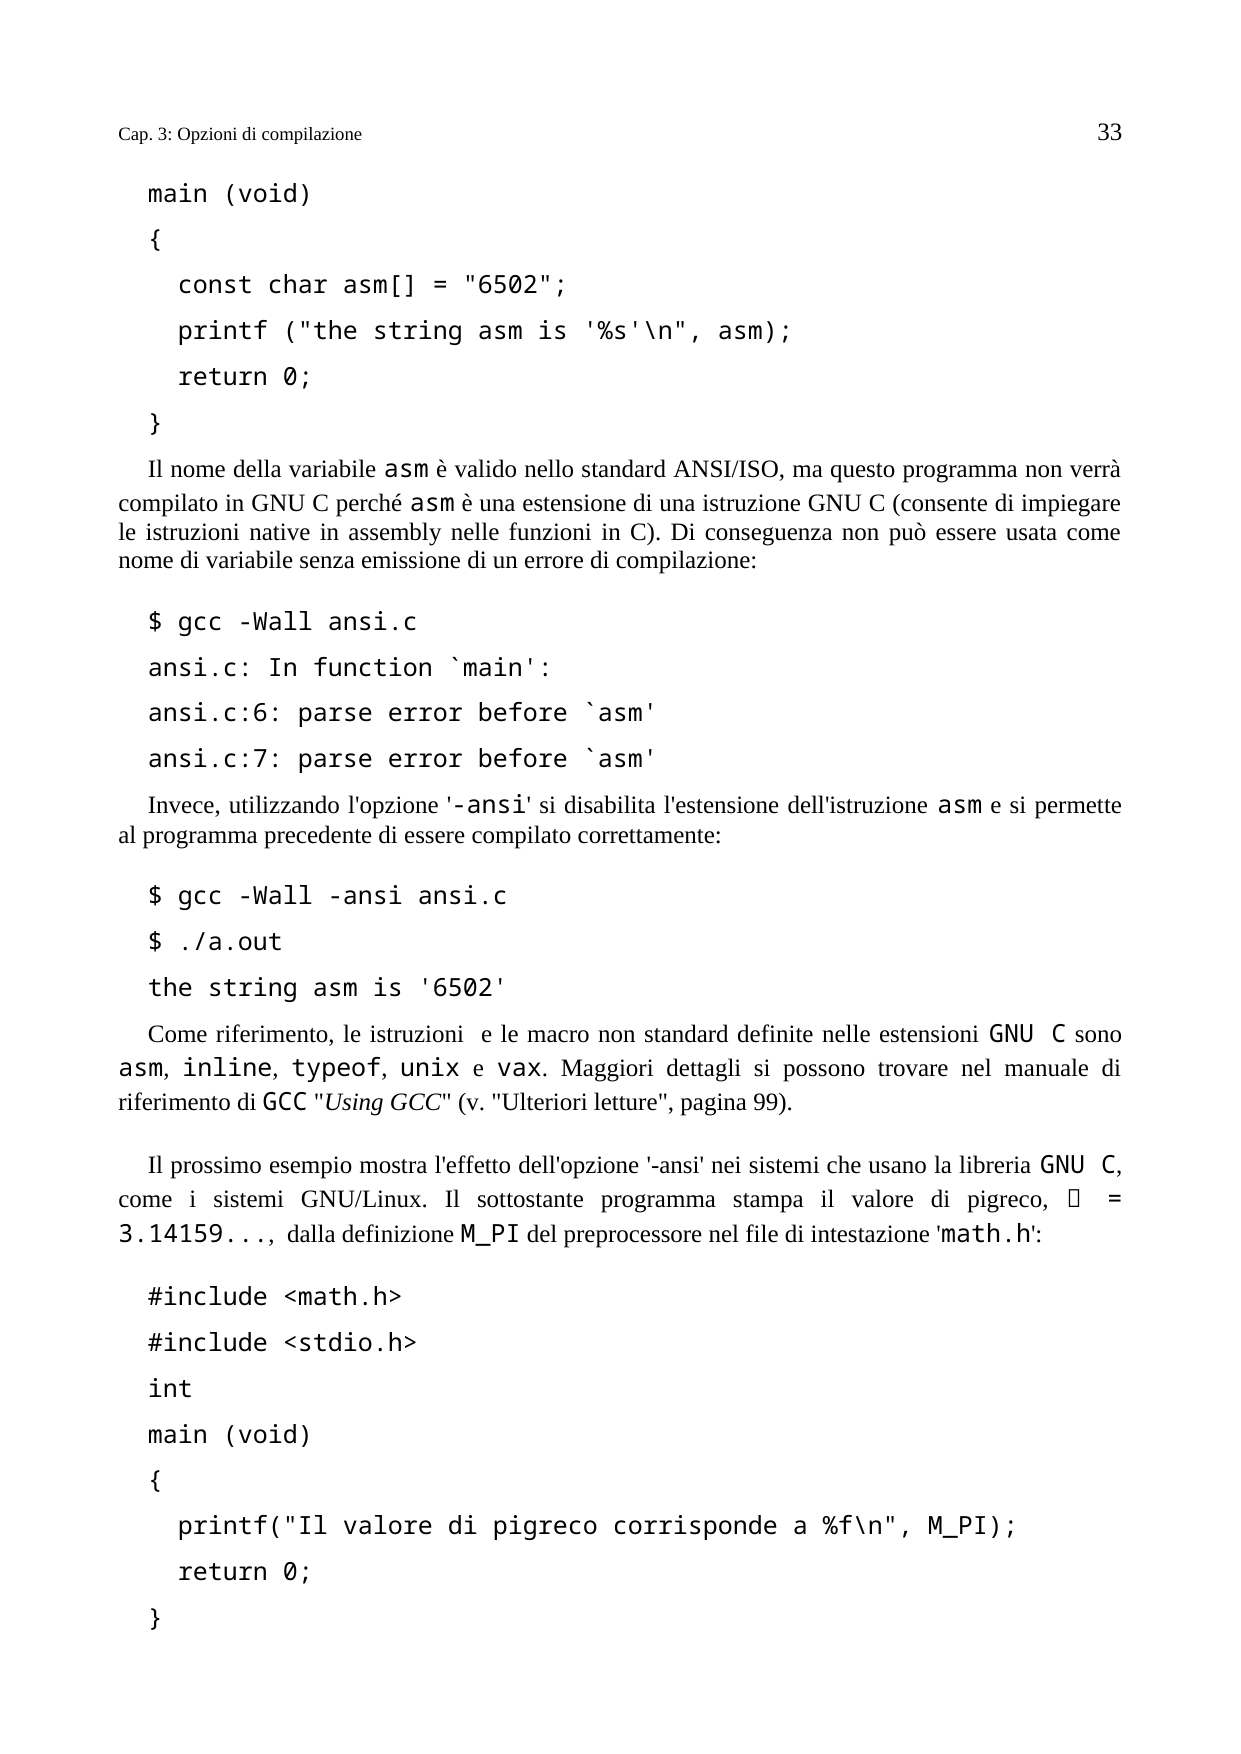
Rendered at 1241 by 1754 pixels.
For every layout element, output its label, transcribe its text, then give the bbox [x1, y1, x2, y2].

text #include <stdio.h> [148, 1324, 1122, 1359]
text $ gcc -Wall ansi.c [148, 603, 1122, 637]
text the string asm is '6502' [148, 969, 1122, 1004]
text #include <math.h> [148, 1279, 1122, 1313]
text } [148, 1599, 1122, 1634]
text $ gcc -Wall -ansi ansi.c [148, 878, 1122, 912]
text ansi.c:6: parse error before `asm' [148, 695, 1122, 729]
text main (void) [148, 1416, 1122, 1450]
text Come riferimento, le istruzioni e le macro non standard definite nelle estensioni GNU C sono asm, inline, typeof, unix e vax. Maggiori dettagli si possono trovare nel manuale di riferimento di GCC "Using GCC" (v. "Ulteriori letture", pagina 93). [118, 1015, 1122, 1118]
text return 0; [148, 1554, 1122, 1588]
text const char asm[] = "6502"; [148, 267, 1122, 301]
text } [148, 404, 1122, 438]
text return 0; [148, 359, 1122, 393]
text ansi.c:7: parse error before `asm' [148, 741, 1122, 775]
text Invece, utilizzando l'opzione '-ansi' si disabilita l'estensione dell'istruzione asm e si permette al programma precedente di essere compilato correttamente: [118, 787, 1122, 848]
text Il prossimo esempio mostra l'effetto dell'opzione '-ansi' nei sistemi che usano la libreria GNU C, come i sistemi GNU/Linux. Il sottostante programma stampa il valore di pigreco,  = 3.14159..., dalla definizione M_PI del preprocessore nel file di intestazione 'math.h': [118, 1147, 1122, 1249]
text Il nome della variabile asm è valido nello standard ANSI/ISO, ma questo programma non verrà compilato in GNU C perché asm è una estensione di una istruzione GNU C (consente di impiegare le istruzioni native in assembly nelle funzioni in C). Di conseguenza non può essere usata come nome di variabile senza emissione di un errore di compilazione: [118, 450, 1122, 574]
text $ ./a.out [148, 924, 1122, 958]
text ansi.c: In function `main': [148, 649, 1122, 683]
text main (void) [148, 175, 1122, 209]
text { [148, 1462, 1122, 1496]
text int [148, 1370, 1122, 1404]
text printf ("the string asm is '%s'\n", asm); [148, 313, 1122, 347]
text printf("Il valore di pigreco corrisponde a %f\n", M_PI); [148, 1508, 1122, 1542]
text { [148, 221, 1122, 255]
